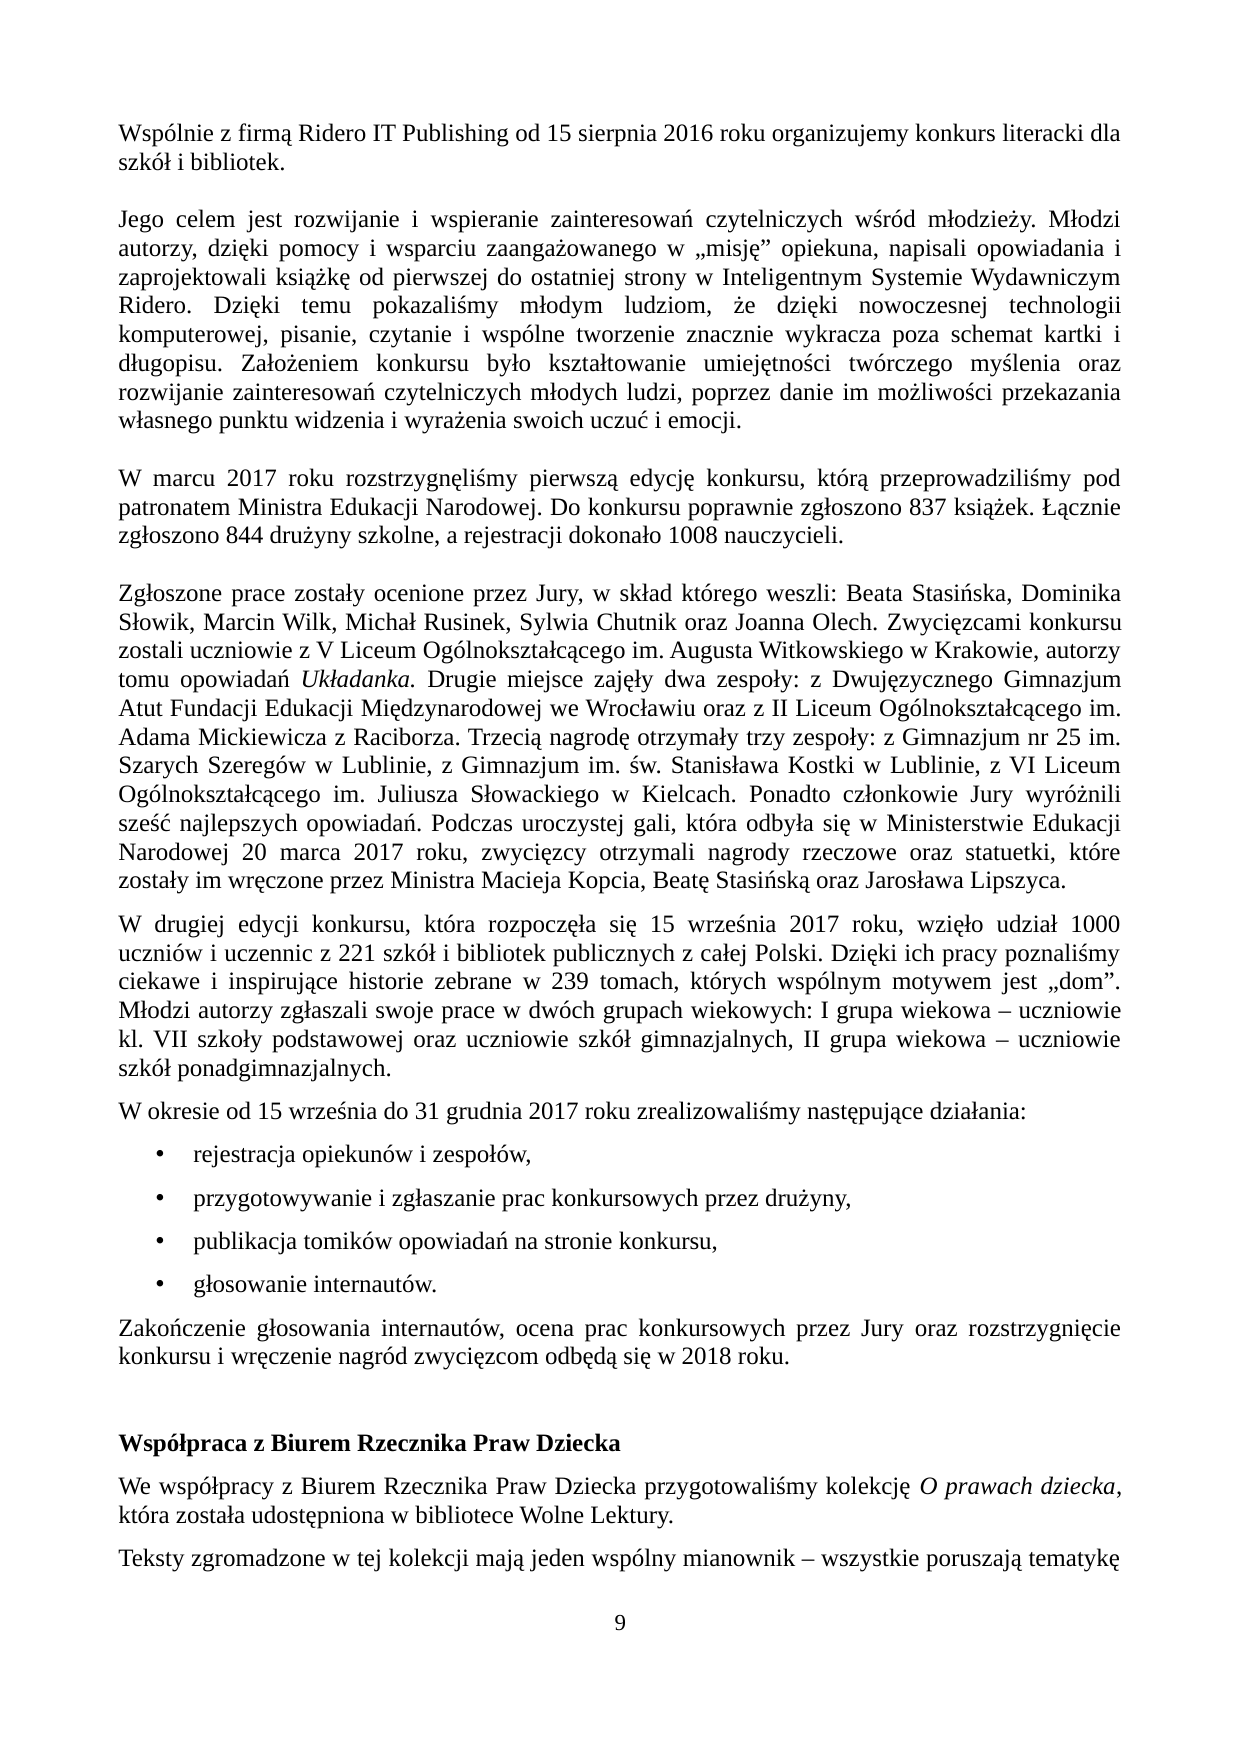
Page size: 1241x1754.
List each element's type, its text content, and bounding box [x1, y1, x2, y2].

text Zgłoszone prace zostały ocenione przez Jury, w skład którego weszli: Beata Stasińska, Dominika Słowik, Marcin Wilk, Michał Rusinek, Sylwia Chutnik oraz Joanna Olech. Zwycięzcami konkursu zostali uczniowie z V Liceum Ogólnokształcącego im. Augusta Witkowskiego w Krakowie, autorzy tomu opowiadań Układanka. Drugie miejsce zajęły dwa zespoły: z Dwujęzycznego Gimnazjum Atut Fundacji Edukacji Międzynarodowej we Wrocławiu oraz z II Liceum Ogólnokształcącego im. Adama Mickiewicza z Raciborza. Trzecią nagrodę otrzymały trzy zespoły: z Gimnazjum nr 25 im. Szarych Szeregów w Lublinie, z Gimnazjum im. św. Stanisława Kostki w Lublinie, z VI Liceum Ogólnokształcącego im. Juliusza Słowackiego w Kielcach. Ponadto członkowie Jury wyróżnili sześć najlepszych opowiadań. Podczas uroczystej gali, która odbyła się w Ministerstwie Edukacji Narodowej 20 marca 2017 roku, zwycięzcy otrzymali nagrody rzeczowe oraz statuetki, które zostały im wręczone przez Ministra Macieja Kopcia, Beatę Stasińską oraz Jarosława Lipszyca. [118, 578, 1122, 894]
text We współpracy z Biurem Rzecznika Praw Dziecka przygotowaliśmy kolekcję O prawach dziecka, która została udostępniona w bibliotece Wolne Lektury. [118, 1471, 1122, 1529]
text Zakończenie głosowania internautów, ocena prac konkursowych przez Jury oraz rozstrzygnięcie konkursu i wręczenie nagród zwycięzcom odbędą się w 2018 roku. [118, 1313, 1122, 1370]
text Wspólnie z firmą Ridero IT Publishing od 15 sierpnia 2016 roku organizujemy konkurs literacki dla szkół i bibliotek. [118, 118, 1122, 176]
text Współpraca z Biurem Rzecznika Praw Dziecka [118, 1428, 1122, 1457]
text W okresie od 15 września do 31 grudnia 2017 roku zrealizowaliśmy następujące działania: [118, 1096, 1122, 1125]
list publikacja tomików opowiadań na stronie konkursu, [156, 1226, 1122, 1255]
list przygotowywanie i zgłaszanie prac konkursowych przez drużyny, [156, 1183, 1122, 1211]
text Jego celem jest rozwijanie i wspieranie zainteresowań czytelniczych wśród młodzieży. Młodzi autorzy, dzięki pomocy i wsparciu zaangażowanego w „misję” opiekuna, napisali opowiadania i zaprojektowali książkę od pierwszej do ostatniej strony w Inteligentnym Systemie Wydawniczym Ridero. Dzięki temu pokazaliśmy młodym ludziom, że dzięki nowoczesnej technologii komputerowej, pisanie, czytanie i wspólne tworzenie znacznie wykracza poza schemat kartki i długopisu. Założeniem konkursu było kształtowanie umiejętności twórczego myślenia oraz rozwijanie zainteresowań czytelniczych młodych ludzi, poprzez danie im możliwości przekazania własnego punktu widzenia i wyrażenia swoich uczuć i emocji. [118, 204, 1122, 434]
list rejestracja opiekunów i zespołów, [156, 1139, 1122, 1168]
text W marcu 2017 roku rozstrzygnęliśmy pierwszą edycję konkursu, którą przeprowadziliśmy pod patronatem Ministra Edukacji Narodowej. Do konkursu poprawnie zgłoszono 837 książek. Łącznie zgłoszono 844 drużyny szkolne, a rejestracji dokonało 1008 nauczycieli. [118, 463, 1122, 549]
list głosowanie internautów. [156, 1269, 1122, 1298]
text Teksty zgromadzone w tej kolekcji mają jeden wspólny mianownik – wszystkie poruszają tematykę [118, 1543, 1122, 1572]
text W drugiej edycji konkursu, która rozpoczęła się 15 września 2017 roku, wzięło udział 1000 uczniów i uczennic z 221 szkół i bibliotek publicznych z całej Polski. Dzięki ich pracy poznaliśmy ciekawe i inspirujące historie zebrane w 239 tomach, których wspólnym motywem jest „dom”. Młodzi autorzy zgłaszali swoje prace w dwóch grupach wiekowych: I grupa wiekowa – uczniowie kl. VII szkoły podstawowej oraz uczniowie szkół gimnazjalnych, II grupa wiekowa – uczniowie szkół ponadgimnazjalnych. [118, 909, 1122, 1081]
